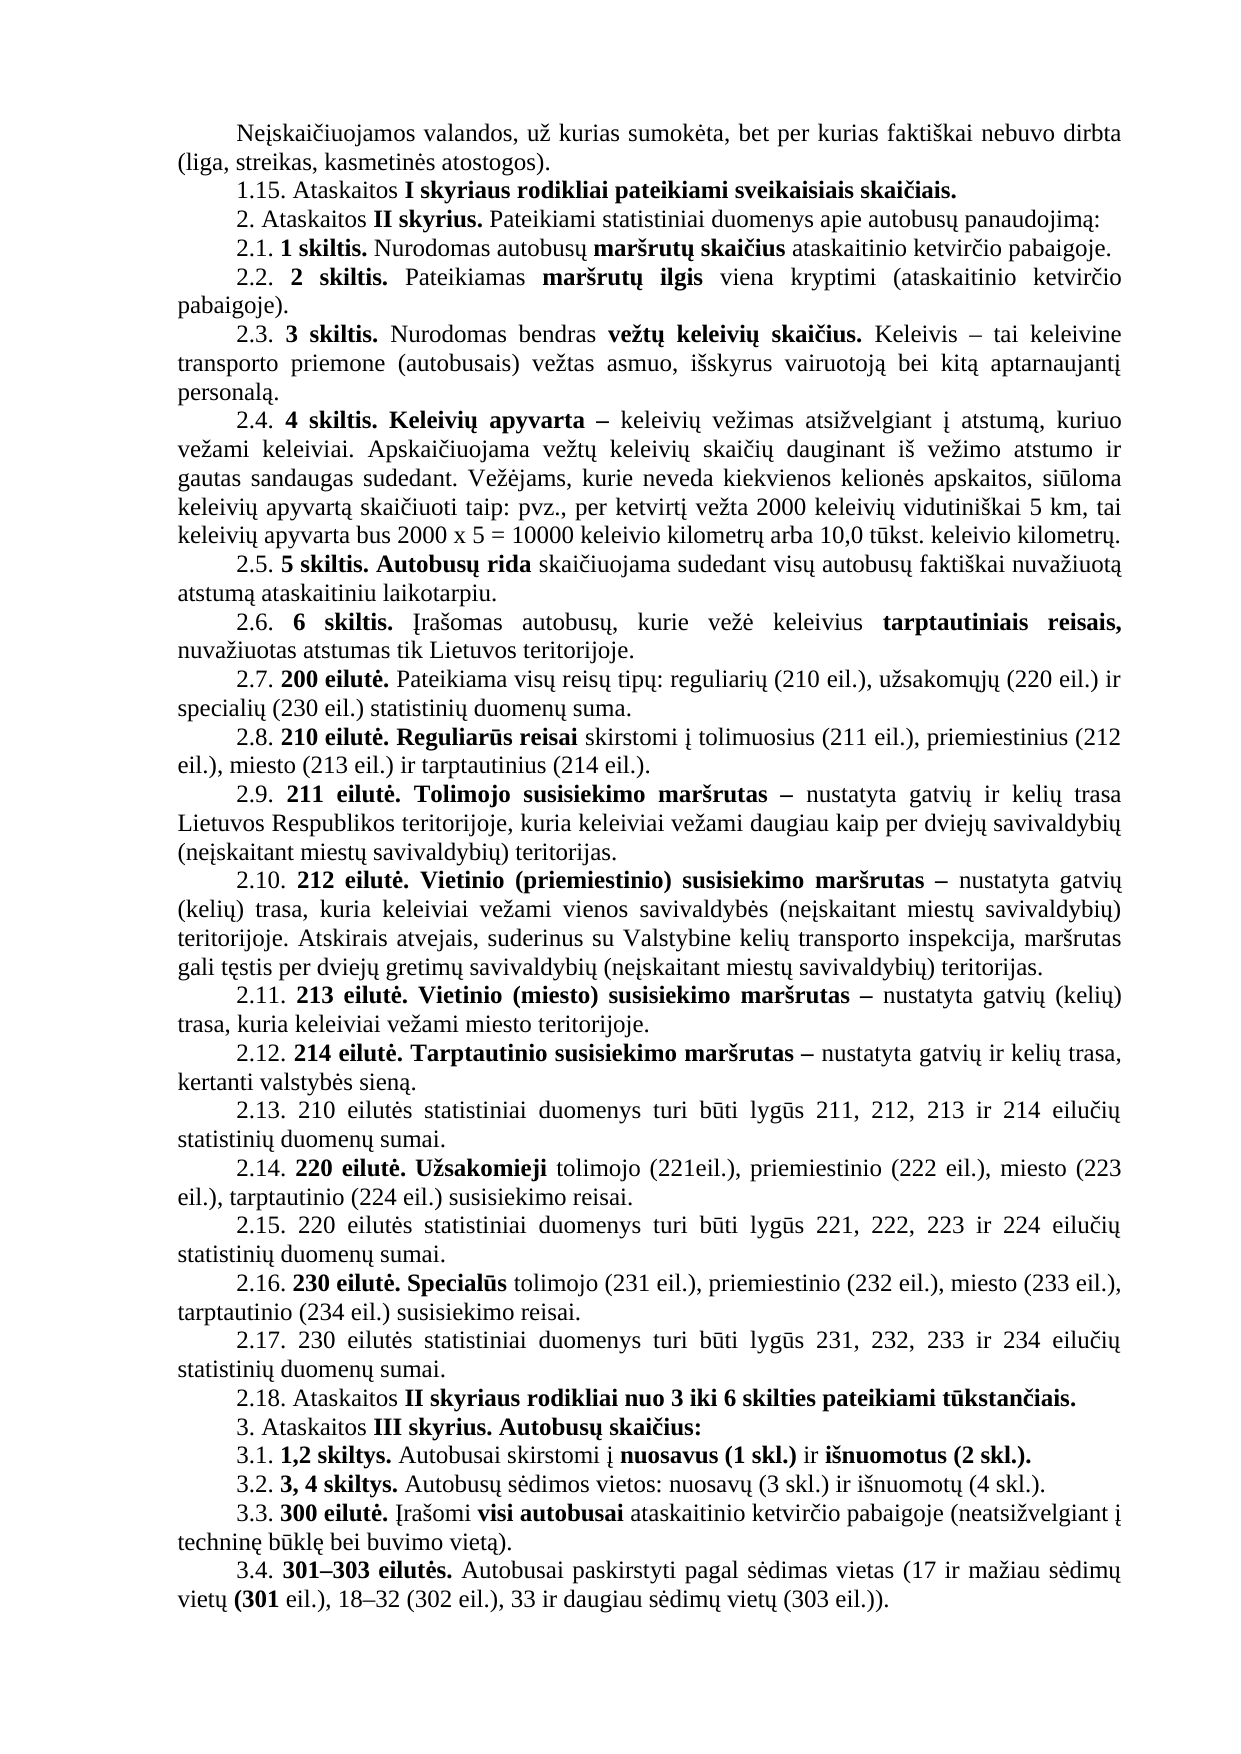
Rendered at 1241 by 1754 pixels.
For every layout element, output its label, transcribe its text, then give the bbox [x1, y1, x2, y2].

text 2.11. 213 eilutė. Vietinio (miesto) susisiekimo maršrutas – nustatyta gatvių (kelių) trasa, kuria keleiviai vežami miesto teritorijoje. [177, 981, 1122, 1038]
text 3.2. 3, 4 skiltys. Autobusų sėdimos vietos: nuosavų (3 skl.) ir išnuomotų (4 skl.). [177, 1469, 1122, 1498]
text 2.7. 200 eilutė. Pateikiama visų reisų tipų: reguliarių (210 eil.), užsakomųjų (220 eil.) ir specialių (230 eil.) statistinių duomenų suma. [177, 664, 1122, 722]
text Neįskaičiuojamos valandos, už kurias sumokėta, bet per kurias faktiškai nebuvo dirbta (liga, streikas, kasmetinės atostogos). [177, 118, 1122, 176]
text 2.6. 6 skiltis. Įrašomas autobusų, kurie vežė keleivius tarptautiniais reisais, nuvažiuotas atstumas tik Lietuvos teritorijoje. [177, 607, 1122, 664]
text 2. Ataskaitos II skyrius. Pateikiami statistiniai duomenys apie autobusų panaudojimą: [177, 204, 1122, 233]
text 2.14. 220 eilutė. Užsakomieji tolimojo (221eil.), priemiestinio (222 eil.), miesto (223 eil.), tarptautinio (224 eil.) susisiekimo reisai. [177, 1153, 1122, 1211]
text 2.18. Ataskaitos II skyriaus rodikliai nuo 3 iki 6 skilties pateikiami tūkstančiais. [177, 1383, 1122, 1412]
text 2.12. 214 eilutė. Tarptautinio susisiekimo maršrutas – nustatyta gatvių ir kelių trasa, kertanti valstybės sieną. [177, 1038, 1122, 1096]
text 1.15. Ataskaitos I skyriaus rodikliai pateikiami sveikaisiais skaičiais. [177, 176, 1122, 204]
text 2.9. 211 eilutė. Tolimojo susisiekimo maršrutas – nustatyta gatvių ir kelių trasa Lietuvos Respublikos teritorijoje, kuria keleiviai vežami daugiau kaip per dviejų savivaldybių (neįskaitant miestų savivaldybių) teritorijas. [177, 779, 1122, 866]
text 2.4. 4 skiltis. Keleivių apyvarta – keleivių vežimas atsižvelgiant į atstumą, kuriuo vežami keleiviai. Apskaičiuojama vežtų keleivių skaičių dauginant iš vežimo atstumo ir gautas sandaugas sudedant. Vežėjams, kurie neveda kiekvienos kelionės apskaitos, siūloma keleivių apyvartą skaičiuoti taip: pvz., per ketvirtį vežta 2000 keleivių vidutiniškai 5 km, tai keleivių apyvarta bus 2000 x 5 = 10000 keleivio kilometrų arba 10,0 tūkst. keleivio kilometrų. [177, 406, 1122, 549]
text 2.2. 2 skiltis. Pateikiamas maršrutų ilgis viena kryptimi (ataskaitinio ketvirčio pabaigoje). [177, 262, 1122, 319]
text 2.3. 3 skiltis. Nurodomas bendras vežtų keleivių skaičius. Keleivis – tai keleivine transporto priemone (autobusais) vežtas asmuo, išskyrus vairuotoją bei kitą aptarnaujantį personalą. [177, 319, 1122, 406]
text 3.3. 300 eilutė. Įrašomi visi autobusai ataskaitinio ketvirčio pabaigoje (neatsižvelgiant į techninę būklę bei buvimo vietą). [177, 1498, 1122, 1556]
text 2.15. 220 eilutės statistiniai duomenys turi būti lygūs 221, 222, 223 ir 224 eilučių statistinių duomenų sumai. [177, 1211, 1122, 1268]
text 2.17. 230 eilutės statistiniai duomenys turi būti lygūs 231, 232, 233 ir 234 eilučių statistinių duomenų sumai. [177, 1326, 1122, 1383]
text 2.1. 1 skiltis. Nurodomas autobusų maršrutų skaičius ataskaitinio ketvirčio pabaigoje. [177, 233, 1122, 262]
text 2.10. 212 eilutė. Vietinio (priemiestinio) susisiekimo maršrutas – nustatyta gatvių (kelių) trasa, kuria keleiviai vežami vienos savivaldybės (neįskaitant miestų savivaldybių) teritorijoje. Atskirais atvejais, suderinus su Valstybine kelių transporto inspekcija, maršrutas gali tęstis per dviejų gretimų savivaldybių (neįskaitant miestų savivaldybių) teritorijas. [177, 866, 1122, 981]
text 3.1. 1,2 skiltys. Autobusai skirstomi į nuosavus (1 skl.) ir išnuomotus (2 skl.). [177, 1441, 1122, 1469]
text 3.4. 301–303 eilutės. Autobusai paskirstyti pagal sėdimas vietas (17 ir mažiau sėdimų vietų (301 eil.), 18–32 (302 eil.), 33 ir daugiau sėdimų vietų (303 eil.)). [177, 1556, 1122, 1613]
text 2.16. 230 eilutė. Specialūs tolimojo (231 eil.), priemiestinio (232 eil.), miesto (233 eil.), tarptautinio (234 eil.) susisiekimo reisai. [177, 1268, 1122, 1326]
text 2.8. 210 eilutė. Reguliarūs reisai skirstomi į tolimuosius (211 eil.), priemiestinius (212 eil.), miesto (213 eil.) ir tarptautinius (214 eil.). [177, 722, 1122, 779]
text 3. Ataskaitos III skyrius. Autobusų skaičius: [177, 1412, 1122, 1441]
text 2.13. 210 eilutės statistiniai duomenys turi būti lygūs 211, 212, 213 ir 214 eilučių statistinių duomenų sumai. [177, 1096, 1122, 1153]
text 2.5. 5 skiltis. Autobusų rida skaičiuojama sudedant visų autobusų faktiškai nuvažiuotą atstumą ataskaitiniu laikotarpiu. [177, 549, 1122, 607]
